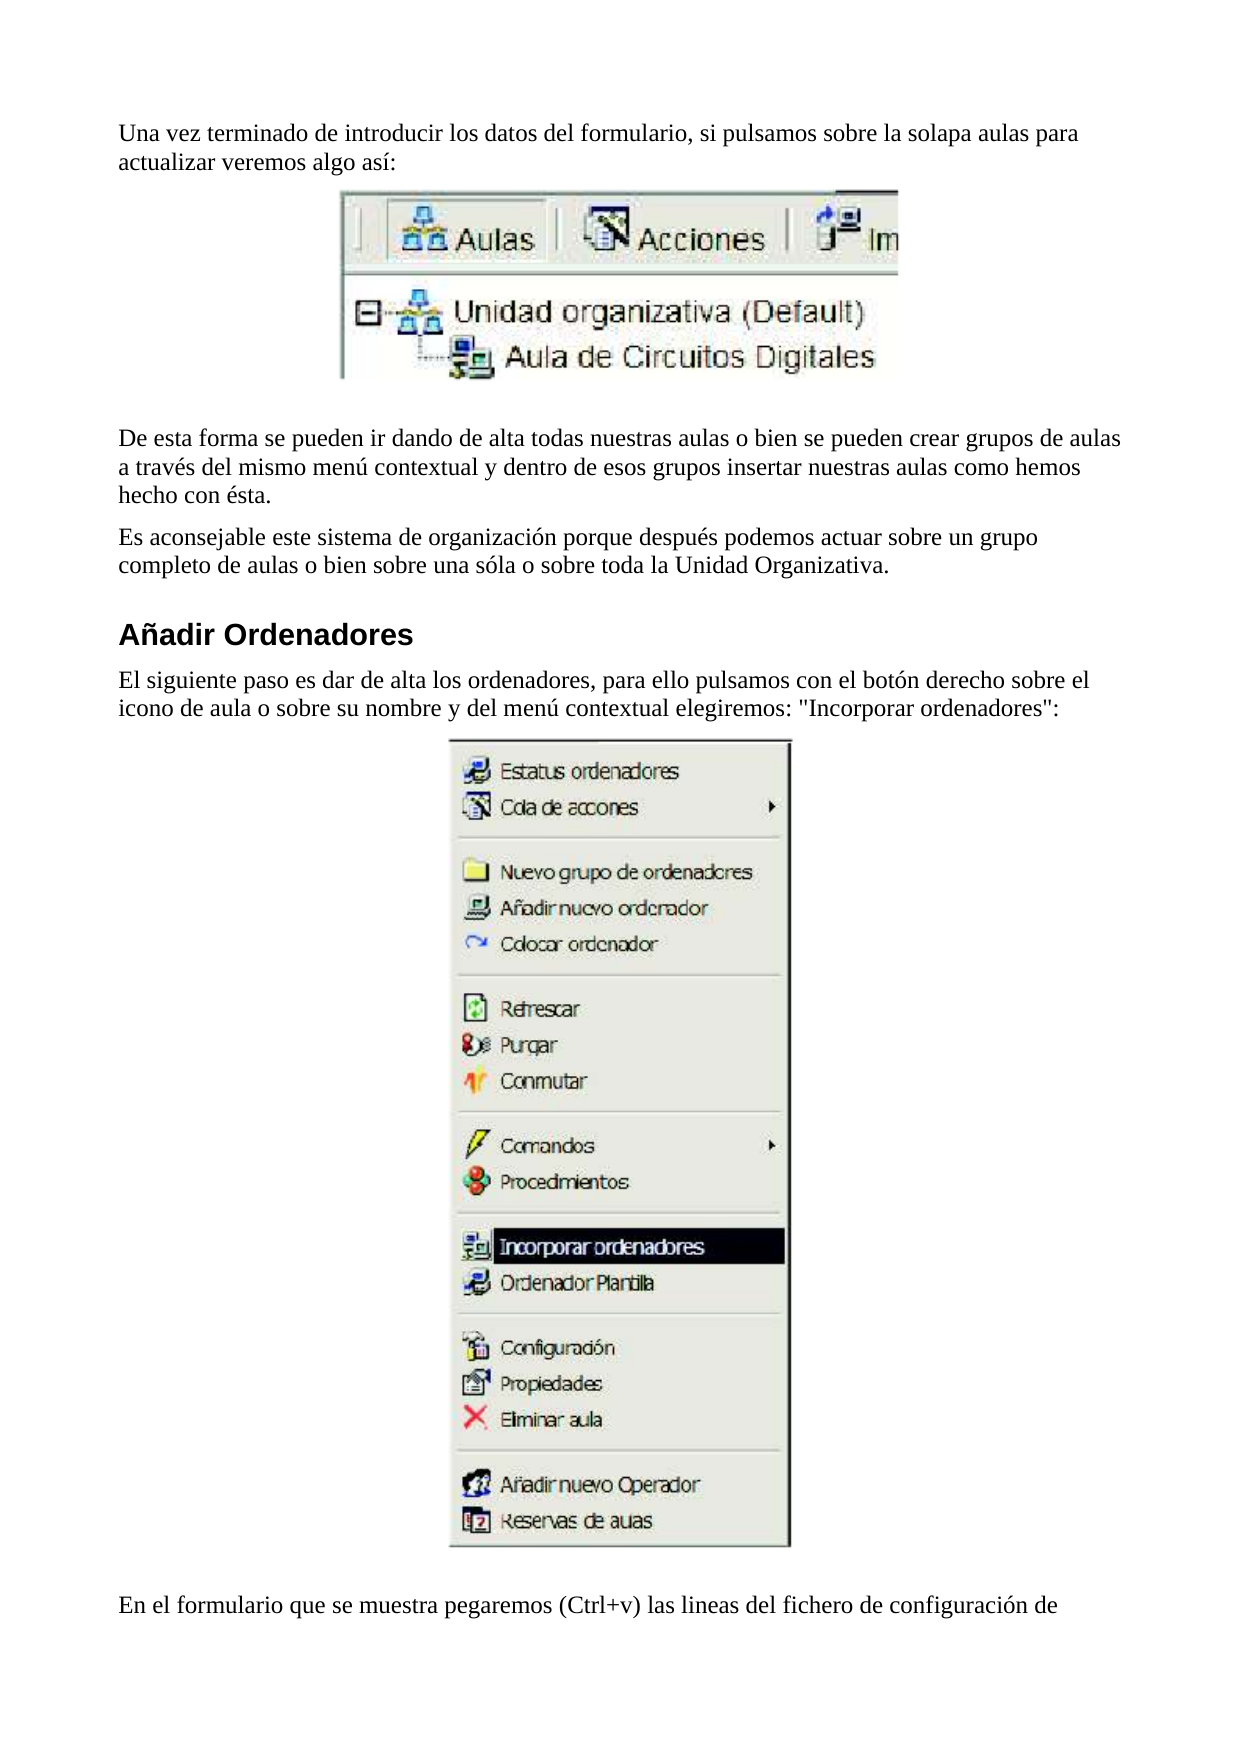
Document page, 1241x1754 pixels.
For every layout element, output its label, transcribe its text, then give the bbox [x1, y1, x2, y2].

text Una vez terminado de introducir los datos del formulario, si pulsamos sobre la solapa aulas para actualizar veremos algo así: [118, 118, 1122, 176]
text De esta forma se pueden ir dando de alta todas nuestras aulas o bien se pueden crear grupos de aulas a través del mismo menú contextual y dentro de esos grupos insertar nuestras aulas como hemos hecho con ésta. [118, 423, 1122, 509]
subtitle Añadir Ordenadores [118, 617, 1122, 652]
text Es aconsejable este sistema de organización porque después podemos actuar sobre un grupo completo de aulas o bien sobre una sóla o sobre toda la Unidad Organizativa. [118, 522, 1122, 579]
text El siguiente paso es dar de alta los ordenadores, para ello pulsamos con el botón derecho sobre el icono de aula o sobre su nombre y del menú contextual elegiremos: "Incorporar ordenadores": [118, 665, 1122, 722]
text En el formulario que se muestra pegaremos (Ctrl+v) las lineas del fichero de configuración de [118, 1590, 1122, 1619]
